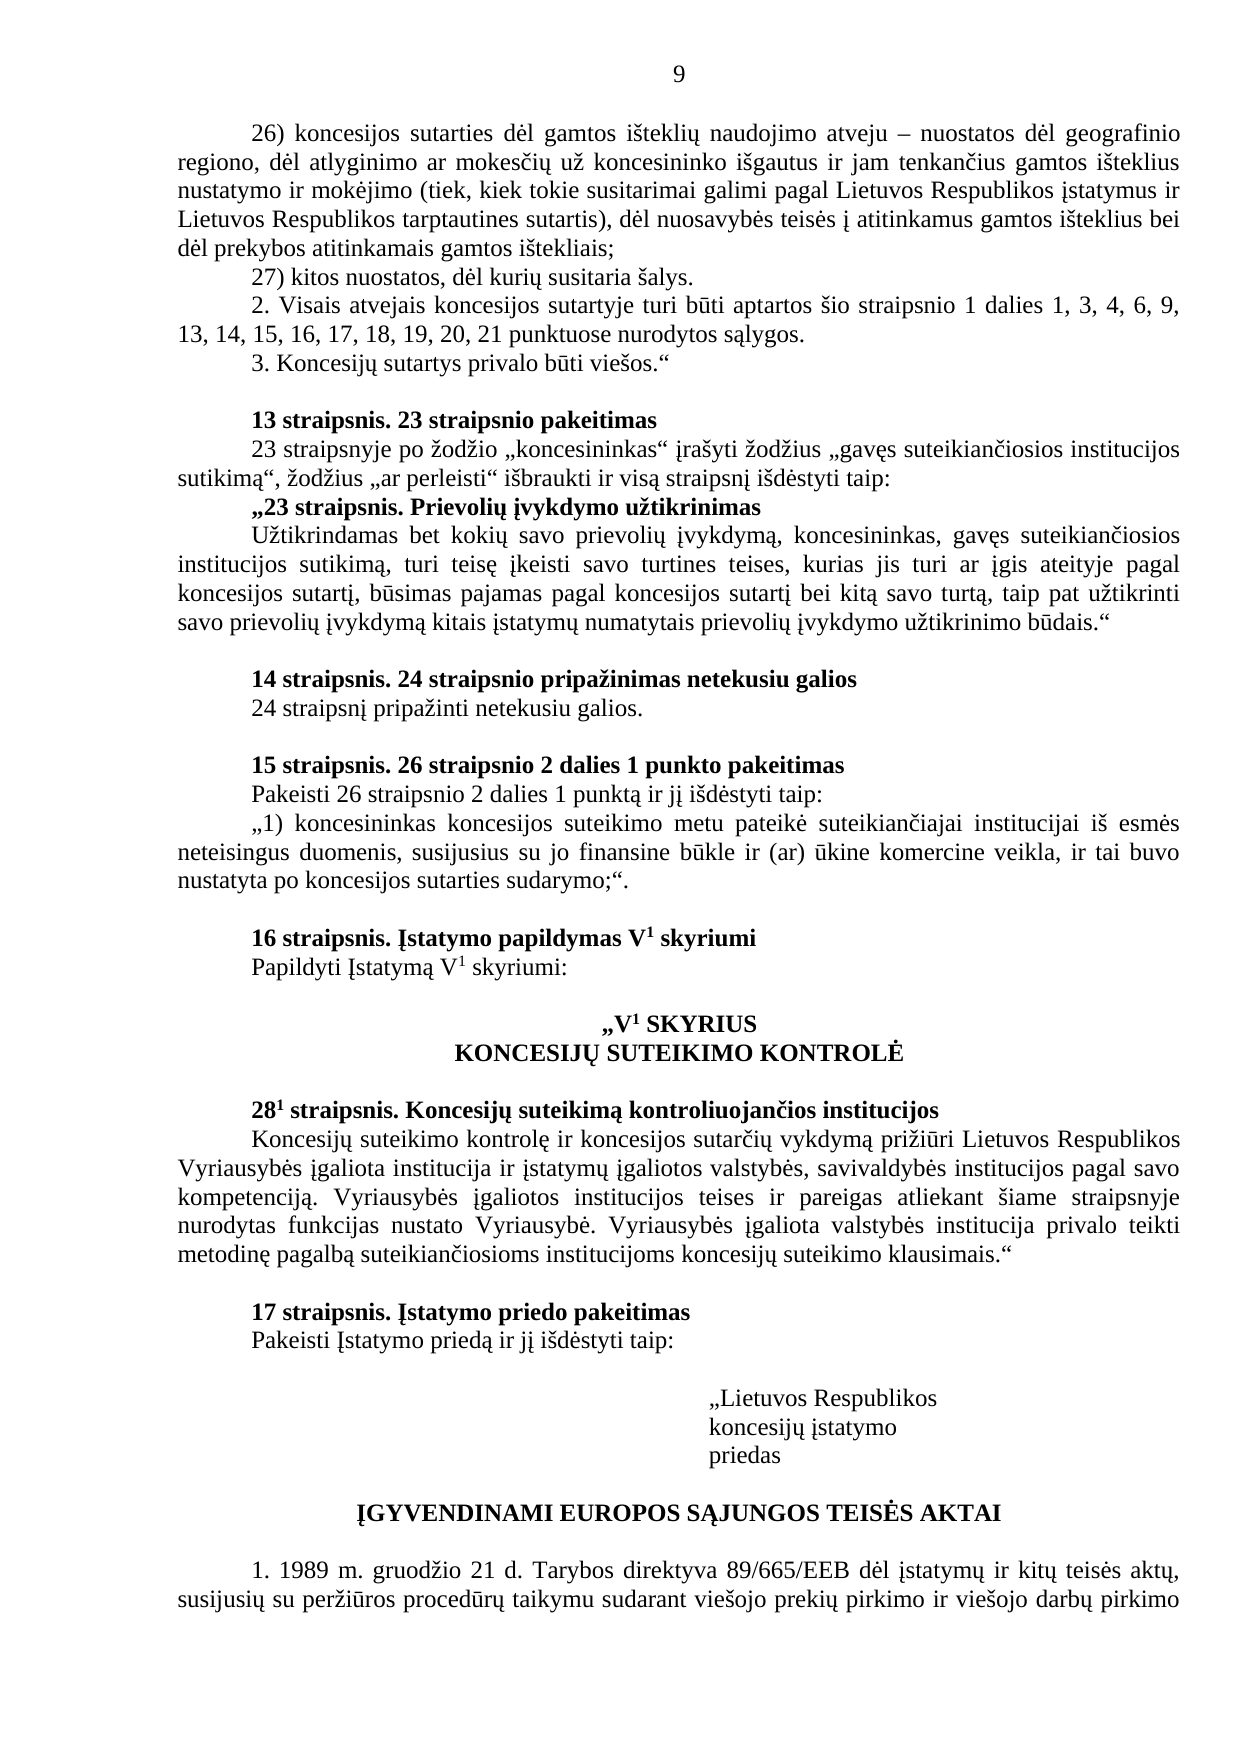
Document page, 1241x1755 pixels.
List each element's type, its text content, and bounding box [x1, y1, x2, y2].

text 3. Koncesijų sutartys privalo būti viešos.“ [177, 348, 1181, 377]
text 1. 1989 m. gruodžio 21 d. Tarybos direktyva 89/665/EEB dėl įstatymų ir kitų teisės aktų, susijusių su peržiūros procedūrų taikymu sudarant viešojo prekių pirkimo ir viešojo darbų pirkimo [177, 1556, 1181, 1613]
text 13 straipsnis. 23 straipsnio pakeitimas [177, 406, 1181, 434]
text „Lietuvos Respublikos [177, 1383, 1181, 1412]
text 23 straipsnyje po žodžio „koncesininkas“ įrašyti žodžius „gavęs suteikiančiosios institucijos sutikimą“, žodžius „ar perleisti“ išbraukti ir visą straipsnį išdėstyti taip: [177, 434, 1181, 492]
text 14 straipsnis. 24 straipsnio pripažinimas netekusiu galios [177, 664, 1181, 693]
text Papildyti Įstatymą V1 skyriumi: [177, 952, 1181, 981]
text ĮGYVENDINAMI EUROPOS SĄJUNGOS TEISĖS AKTAI [177, 1498, 1181, 1527]
text Pakeisti Įstatymo priedą ir jį išdėstyti taip: [177, 1326, 1181, 1354]
text Koncesijų suteikimo kontrolę ir koncesijos sutarčių vykdymą prižiūri Lietuvos Respublikos Vyriausybės įgaliota institucija ir įstatymų įgaliotos valstybės, savivaldybės institucijos pagal savo kompetenciją. Vyriausybės įgaliotos institucijos teises ir pareigas atliekant šiame straipsnyje nurodytas funkcijas nustato Vyriausybė. Vyriausybės įgaliota valstybės institucija privalo teikti metodinę pagalbą suteikiančiosioms institucijoms koncesijų suteikimo klausimais.“ [177, 1124, 1181, 1268]
text 27) kitos nuostatos, dėl kurių susitaria šalys. [177, 262, 1181, 291]
text koncesijų įstatymo [177, 1412, 1181, 1441]
text priedas [177, 1441, 1181, 1469]
text KONCESIJŲ SUTEIKIMO KONTROLĖ [177, 1038, 1181, 1067]
text Pakeisti 26 straipsnio 2 dalies 1 punktą ir jį išdėstyti taip: [177, 779, 1181, 808]
text 15 straipsnis. 26 straipsnio 2 dalies 1 punkto pakeitimas [177, 751, 1181, 779]
text 24 straipsnį pripažinti netekusiu galios. [177, 693, 1181, 722]
text „1) koncesininkas koncesijos suteikimo metu pateikė suteikiančiajai institucijai iš esmės neteisingus duomenis, susijusius su jo finansine būkle ir (ar) ūkine komercine veikla, ir tai buvo nustatyta po koncesijos sutarties sudarymo;“. [177, 808, 1181, 894]
text „V1 SKYRIUS [177, 1009, 1181, 1038]
text 26) koncesijos sutarties dėl gamtos išteklių naudojimo atveju – nuostatos dėl geografinio regiono, dėl atlyginimo ar mokesčių už koncesininko išgautus ir jam tenkančius gamtos išteklius nustatymo ir mokėjimo (tiek, kiek tokie susitarimai galimi pagal Lietuvos Respublikos įstatymus ir Lietuvos Respublikos tarptautines sutartis), dėl nuosavybės teisės į atitinkamus gamtos išteklius bei dėl prekybos atitinkamais gamtos ištekliais; [177, 118, 1181, 262]
text 281 straipsnis. Koncesijų suteikimą kontroliuojančios institucijos [177, 1096, 1181, 1124]
text 16 straipsnis. Įstatymo papildymas V1 skyriumi [177, 923, 1181, 952]
text Užtikrindamas bet kokių savo prievolių įvykdymą, koncesininkas, gavęs suteikiančiosios institucijos sutikimą, turi teisę įkeisti savo turtines teises, kurias jis turi ar įgis ateityje pagal koncesijos sutartį, būsimas pajamas pagal koncesijos sutartį bei kitą savo turtą, taip pat užtikrinti savo prievolių įvykdymą kitais įstatymų numatytais prievolių įvykdymo užtikrinimo būdais.“ [177, 521, 1181, 636]
text 2. Visais atvejais koncesijos sutartyje turi būti aptartos šio straipsnio 1 dalies 1, 3, 4, 6, 9, 13, 14, 15, 16, 17, 18, 19, 20, 21 punktuose nurodytos sąlygos. [177, 291, 1181, 348]
text „23 straipsnis. Prievolių įvykdymo užtikrinimas [177, 492, 1181, 521]
text 17 straipsnis. Įstatymo priedo pakeitimas [177, 1297, 1181, 1326]
